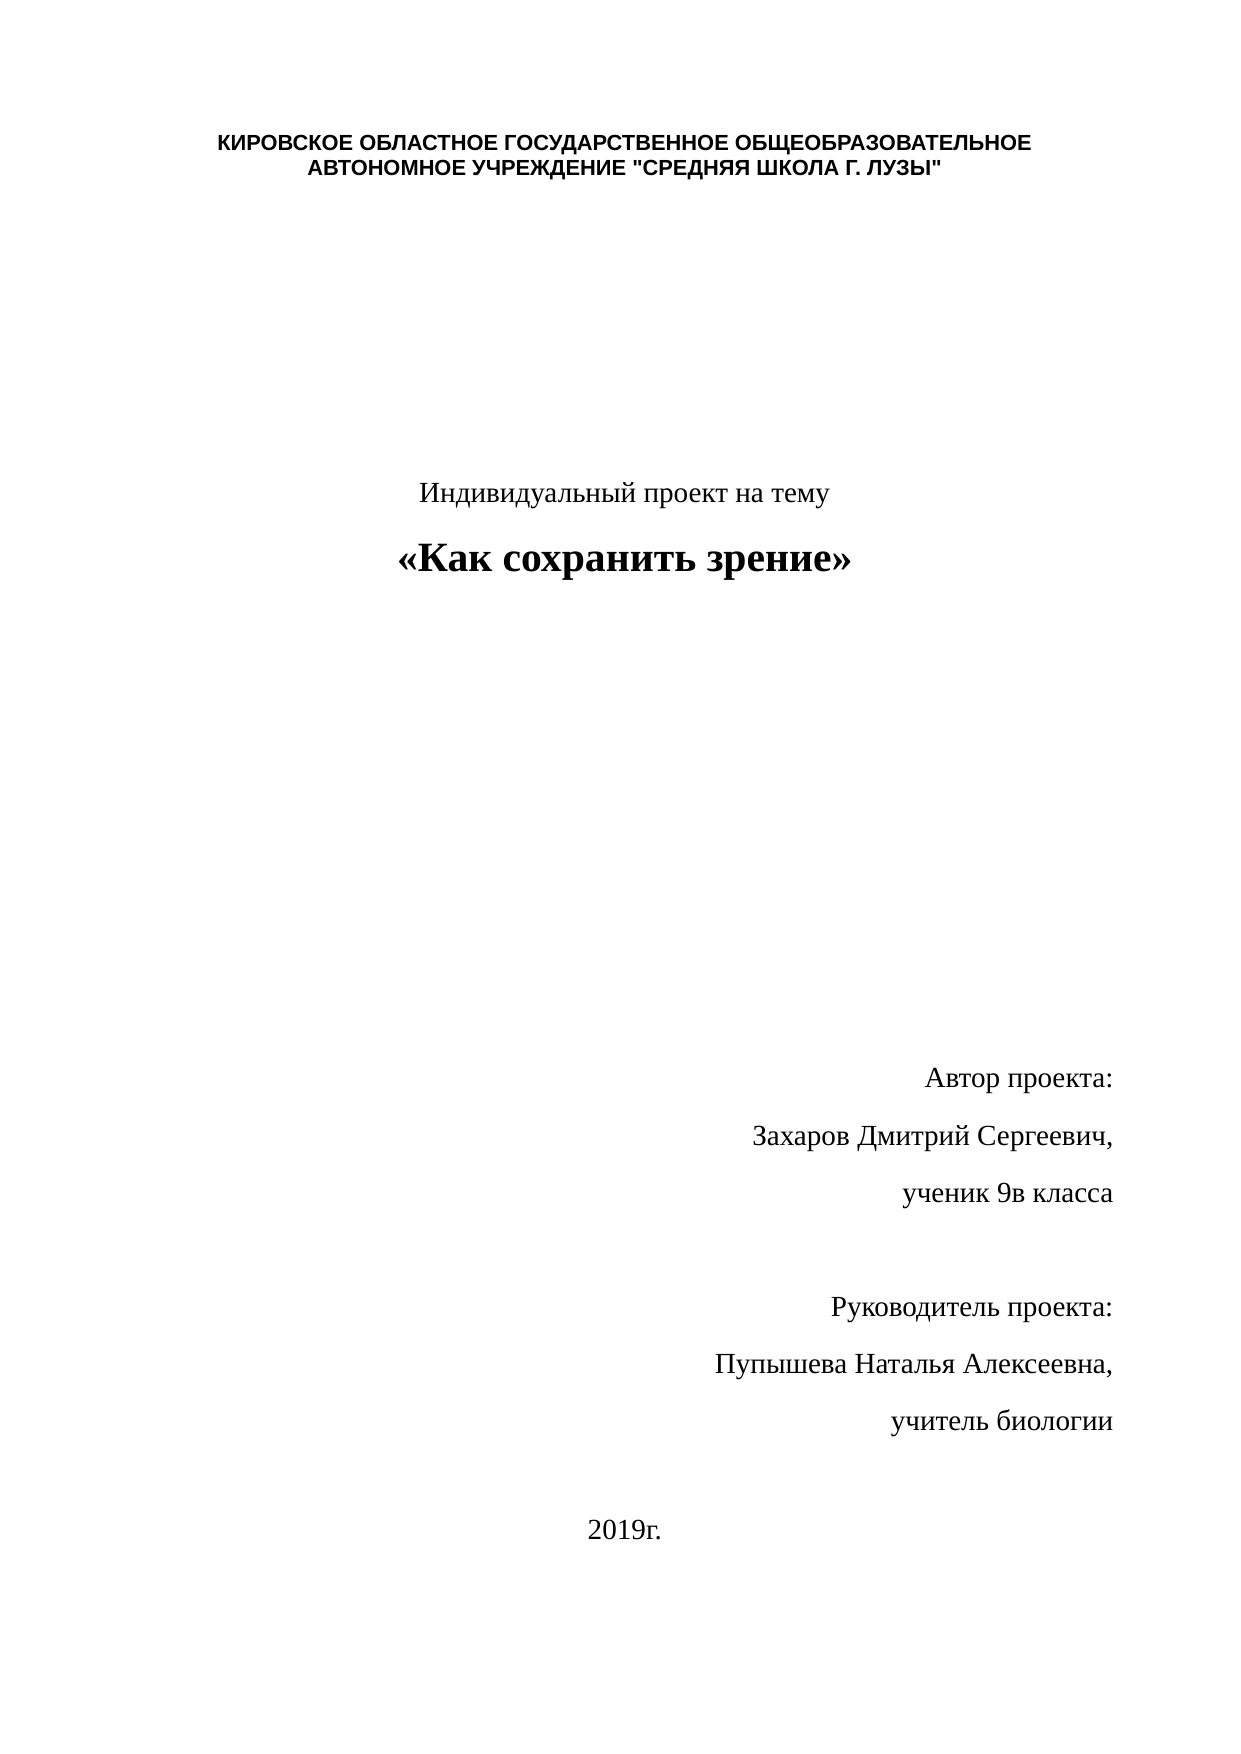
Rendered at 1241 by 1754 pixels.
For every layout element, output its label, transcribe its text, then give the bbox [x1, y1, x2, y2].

text «Как сохранить зрение» [136, 532, 1113, 580]
text Руководитель проекта: [136, 1289, 1113, 1322]
text Индивидуальный проект на тему [136, 475, 1113, 509]
text ученик 9в класса [136, 1175, 1113, 1208]
text Пупышева Наталья Алексеевна, [136, 1346, 1113, 1379]
text 2019г. [136, 1512, 1113, 1546]
text Захаров Дмитрий Сергеевич, [136, 1118, 1113, 1151]
text учитель биологии [136, 1403, 1113, 1437]
text Автор проекта: [136, 1061, 1113, 1094]
text КИРОВСКОЕ ОБЛАСТНОЕ ГОСУДАРСТВЕННОЕ ОБЩЕОБРАЗОВАТЕЛЬНОЕ АВТОНОМНОЕ УЧРЕЖДЕНИЕ "СРЕДНЯЯ ШКОЛА Г. ЛУЗЫ" [136, 130, 1113, 180]
